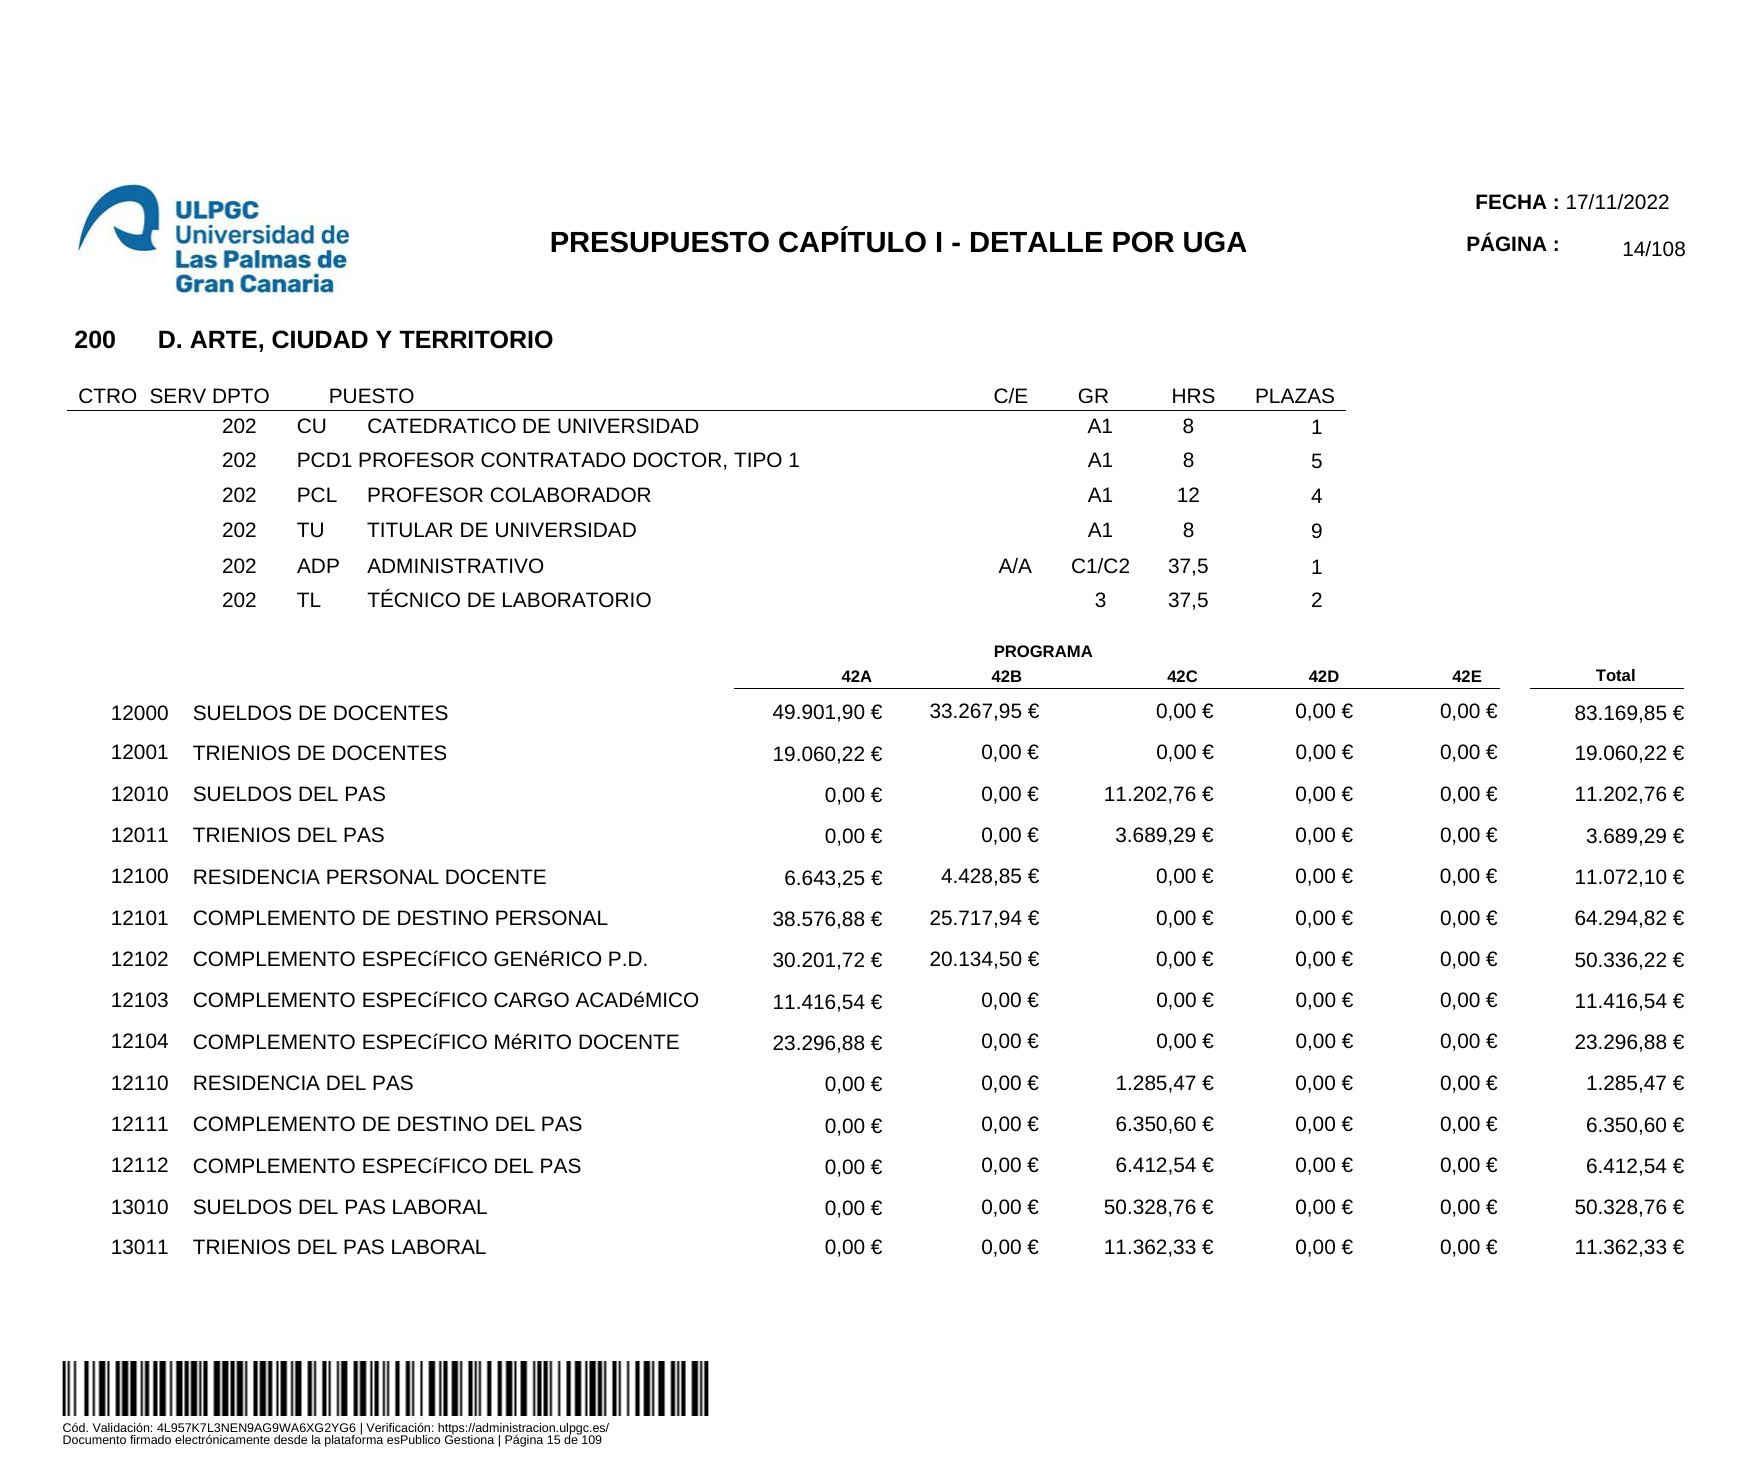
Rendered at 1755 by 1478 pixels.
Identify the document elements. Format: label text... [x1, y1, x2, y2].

table_cell [1500, 815, 1529, 857]
table_cell 23.296,88 € [734, 1022, 906, 1063]
table_cell 0,00 € [1397, 689, 1500, 733]
table_cell 12102 [105, 939, 180, 980]
table_cell 12100 [105, 857, 180, 898]
table_cell 0,00 € [906, 1104, 1098, 1146]
table_cell 0,00 € [1255, 1228, 1397, 1261]
table_cell 0,00 € [1255, 1146, 1397, 1187]
table_cell 8 [1149, 443, 1235, 478]
table_cell A1 [1051, 411, 1149, 443]
table_cell 3.689,29 € [1099, 815, 1254, 857]
table_cell 3.689,29 € [1530, 815, 1684, 857]
table_cell 0,00 € [1397, 774, 1500, 815]
table_cell 0,00 € [906, 815, 1098, 857]
table_cell 0,00 € [1397, 898, 1500, 939]
table_cell 0,00 € [734, 1063, 906, 1104]
table_cell 202 [143, 411, 288, 443]
table_cell [1500, 1146, 1529, 1187]
table_cell 4.428,85 € [906, 857, 1098, 898]
table_cell [1500, 1228, 1529, 1261]
table_cell 0,00 € [906, 1228, 1098, 1261]
table_cell 0,00 € [906, 1022, 1098, 1063]
table_cell 0,00 € [906, 774, 1098, 815]
table_cell 1 [1235, 549, 1346, 584]
table_cell 20.134,50 € [906, 939, 1098, 980]
table_cell 6.412,54 € [1099, 1146, 1254, 1187]
table_cell 0,00 € [1255, 939, 1397, 980]
table_cell 50.328,76 € [1530, 1187, 1684, 1228]
table_cell 6.643,25 € [734, 857, 906, 898]
table_cell 0,00 € [1099, 939, 1254, 980]
table_cell TRIENIOS DE DOCENTES [180, 733, 734, 774]
table_cell 6.350,60 € [1099, 1104, 1254, 1146]
table_cell 11.362,33 € [1099, 1228, 1254, 1261]
table_cell 202 [143, 478, 288, 513]
table_cell [1500, 939, 1529, 980]
table_cell 0,00 € [734, 774, 906, 815]
table_cell COMPLEMENTO ESPECíFICO DEL PAS [180, 1146, 734, 1187]
table_header PROGRAMA [906, 643, 1098, 664]
table_cell 0,00 € [1397, 939, 1500, 980]
table_cell [67, 513, 143, 549]
table_cell 0,00 € [734, 1146, 906, 1187]
table_cell 33.267,95 € [906, 689, 1098, 733]
table_cell [67, 478, 143, 513]
table_header [734, 643, 906, 664]
table_header HRS [1149, 387, 1235, 410]
table_cell A1 [1051, 478, 1149, 513]
table_cell 4 [1235, 478, 1346, 513]
table_cell SUELDOS DEL PAS LABORAL [180, 1187, 734, 1228]
table_cell 1.285,47 € [1530, 1063, 1684, 1104]
table_cell 23.296,88 € [1530, 1022, 1684, 1063]
table_cell 12011 [105, 815, 180, 857]
table_cell COMPLEMENTO ESPECíFICO MéRITO DOCENTE [180, 1022, 734, 1063]
table_cell 0,00 € [1099, 857, 1254, 898]
table_cell 202 [143, 443, 288, 478]
table_cell 19.060,22 € [734, 733, 906, 774]
table_header PUESTO [288, 387, 901, 410]
table_cell 3 [1051, 584, 1149, 614]
table_cell 0,00 € [906, 733, 1098, 774]
table_cell RESIDENCIA PERSONAL DOCENTE [180, 857, 734, 898]
table_cell [1500, 1104, 1529, 1146]
table_cell COMPLEMENTO DE DESTINO DEL PAS [180, 1104, 734, 1146]
table_cell 1.285,47 € [1099, 1063, 1254, 1104]
table_cell 6.412,54 € [1530, 1146, 1684, 1187]
table_cell 13011 [105, 1228, 180, 1261]
table_cell [901, 584, 1051, 614]
table_header [1099, 643, 1684, 664]
table_cell 6.350,60 € [1530, 1104, 1684, 1146]
table_cell 11.416,54 € [734, 980, 906, 1022]
table_cell TRIENIOS DEL PAS [180, 815, 734, 857]
table_cell 42E [1397, 664, 1500, 688]
table_cell 0,00 € [906, 980, 1098, 1022]
table_cell 0,00 € [906, 1187, 1098, 1228]
table_cell [1500, 733, 1529, 774]
table_cell 12112 [105, 1146, 180, 1187]
table_cell A1 [1051, 443, 1149, 478]
table_cell 49.901,90 € [734, 689, 906, 733]
table_cell C1/C2 [1051, 549, 1149, 584]
table_cell [1500, 1187, 1529, 1228]
table_cell 0,00 € [734, 1228, 906, 1261]
table_cell RESIDENCIA DEL PAS [180, 1063, 734, 1104]
table_cell 0,00 € [1397, 1022, 1500, 1063]
table_cell ADP ADMINISTRATIVO [288, 549, 901, 584]
table_cell 0,00 € [1255, 857, 1397, 898]
table_cell 38.576,88 € [734, 898, 906, 939]
table_cell PCD1 PROFESOR CONTRATADO DOCTOR, TIPO 1 [288, 443, 901, 478]
table_cell 37,5 [1149, 549, 1235, 584]
table_cell 0,00 € [734, 815, 906, 857]
table_cell COMPLEMENTO ESPECíFICO CARGO ACADéMICO [180, 980, 734, 1022]
table_cell 42C [1099, 664, 1254, 688]
table_cell 19.060,22 € [1530, 733, 1684, 774]
table_cell 0,00 € [1397, 1187, 1500, 1228]
table_cell 12110 [105, 1063, 180, 1104]
table_cell 0,00 € [1099, 689, 1254, 733]
table_cell [1500, 980, 1529, 1022]
table_cell [67, 584, 143, 614]
table_cell 12010 [105, 774, 180, 815]
table_cell COMPLEMENTO DE DESTINO PERSONAL [180, 898, 734, 939]
table_cell 202 [143, 584, 288, 614]
table_cell COMPLEMENTO ESPECíFICO GENéRICO P.D. [180, 939, 734, 980]
table_cell 2 [1235, 584, 1346, 614]
table_cell 42B [906, 664, 1098, 688]
table_cell TRIENIOS DEL PAS LABORAL [180, 1228, 734, 1261]
table_cell 25.717,94 € [906, 898, 1098, 939]
table_cell 11.202,76 € [1099, 774, 1254, 815]
table_cell 0,00 € [1397, 815, 1500, 857]
table_cell 50.328,76 € [1099, 1187, 1254, 1228]
table_cell 0,00 € [1255, 774, 1397, 815]
table_cell 0,00 € [906, 1146, 1098, 1187]
table_cell [67, 443, 143, 478]
table_cell 0,00 € [906, 1063, 1098, 1104]
table_cell 0,00 € [1397, 1146, 1500, 1187]
table_cell 0,00 € [1255, 733, 1397, 774]
table_cell 12104 [105, 1022, 180, 1063]
table_cell 0,00 € [1397, 733, 1500, 774]
list D. ARTE, CIUDAD Y TERRITORIO [74, 325, 1698, 354]
table_cell 50.336,22 € [1530, 939, 1684, 980]
table_header C/E [901, 387, 1051, 410]
table_cell 12000 [105, 688, 180, 733]
table_cell 83.169,85 € [1530, 689, 1684, 733]
table_cell TU TITULAR DE UNIVERSIDAD [288, 513, 901, 549]
table_cell 37,5 [1149, 584, 1235, 614]
table_cell 11.072,10 € [1530, 857, 1684, 898]
table_cell [1500, 688, 1529, 733]
table_cell PCL PROFESOR COLABORADOR [288, 478, 901, 513]
table_cell 0,00 € [1255, 980, 1397, 1022]
table_header PLAZAS [1235, 387, 1346, 410]
table_cell 42A [734, 664, 906, 688]
table_cell [1500, 1022, 1529, 1063]
table_cell 0,00 € [1099, 733, 1254, 774]
table_cell 0,00 € [1255, 1022, 1397, 1063]
table_cell 64.294,82 € [1530, 898, 1684, 939]
table_cell 8 [1149, 513, 1235, 549]
table_cell [1500, 774, 1529, 815]
table_cell 9 [1235, 513, 1346, 549]
table_cell 0,00 € [1397, 857, 1500, 898]
table_header [105, 643, 734, 688]
table_cell TL TÉCNICO DE LABORATORIO [288, 584, 901, 614]
table_cell [901, 513, 1051, 549]
table_cell SUELDOS DEL PAS [180, 774, 734, 815]
table_cell 5 [1235, 443, 1346, 478]
table_cell 0,00 € [1099, 1022, 1254, 1063]
table_cell 12111 [105, 1104, 180, 1146]
table_cell SUELDOS DE DOCENTES [180, 688, 734, 733]
table_cell CU CATEDRATICO DE UNIVERSIDAD [288, 411, 901, 443]
table_cell 0,00 € [734, 1104, 906, 1146]
table_cell 0,00 € [1255, 898, 1397, 939]
table_cell [901, 478, 1051, 513]
table_header SERV DPTO [143, 387, 288, 410]
table_cell 0,00 € [1099, 898, 1254, 939]
table_cell 42D [1255, 664, 1397, 688]
table_cell 0,00 € [1397, 1063, 1500, 1104]
table_cell 202 [143, 513, 288, 549]
table_cell 0,00 € [734, 1187, 906, 1228]
table_cell A/A [901, 549, 1051, 584]
table_cell 11.416,54 € [1530, 980, 1684, 1022]
table_cell 13010 [105, 1187, 180, 1228]
table_cell 12001 [105, 733, 180, 774]
table_cell 8 [1149, 411, 1235, 443]
table_cell 30.201,72 € [734, 939, 906, 980]
table_cell [1500, 1063, 1529, 1104]
table_cell 0,00 € [1397, 980, 1500, 1022]
table_cell [1500, 898, 1529, 939]
table_cell [1500, 857, 1529, 898]
table_cell [1500, 664, 1529, 688]
table_cell 1 [1235, 411, 1346, 443]
table_cell 202 [143, 549, 288, 584]
table_cell 12103 [105, 980, 180, 1022]
table_cell 0,00 € [1397, 1104, 1500, 1146]
table_cell 0,00 € [1255, 815, 1397, 857]
table_cell 0,00 € [1255, 1187, 1397, 1228]
table_cell 12 [1149, 478, 1235, 513]
table_cell 0,00 € [1397, 1228, 1500, 1261]
table_cell 0,00 € [1255, 1063, 1397, 1104]
table_cell 0,00 € [1255, 689, 1397, 733]
table_cell A1 [1051, 513, 1149, 549]
table_header GR [1051, 387, 1149, 410]
table_cell 0,00 € [1099, 980, 1254, 1022]
table_cell [901, 443, 1051, 478]
table_cell 0,00 € [1255, 1104, 1397, 1146]
table_cell 11.362,33 € [1530, 1228, 1684, 1261]
table_header CTRO [67, 387, 143, 410]
table_cell Total [1530, 664, 1684, 688]
table_cell [67, 549, 143, 584]
table_cell [901, 411, 1051, 443]
table_cell 11.202,76 € [1530, 774, 1684, 815]
table_cell [67, 411, 143, 443]
table_cell 12101 [105, 898, 180, 939]
